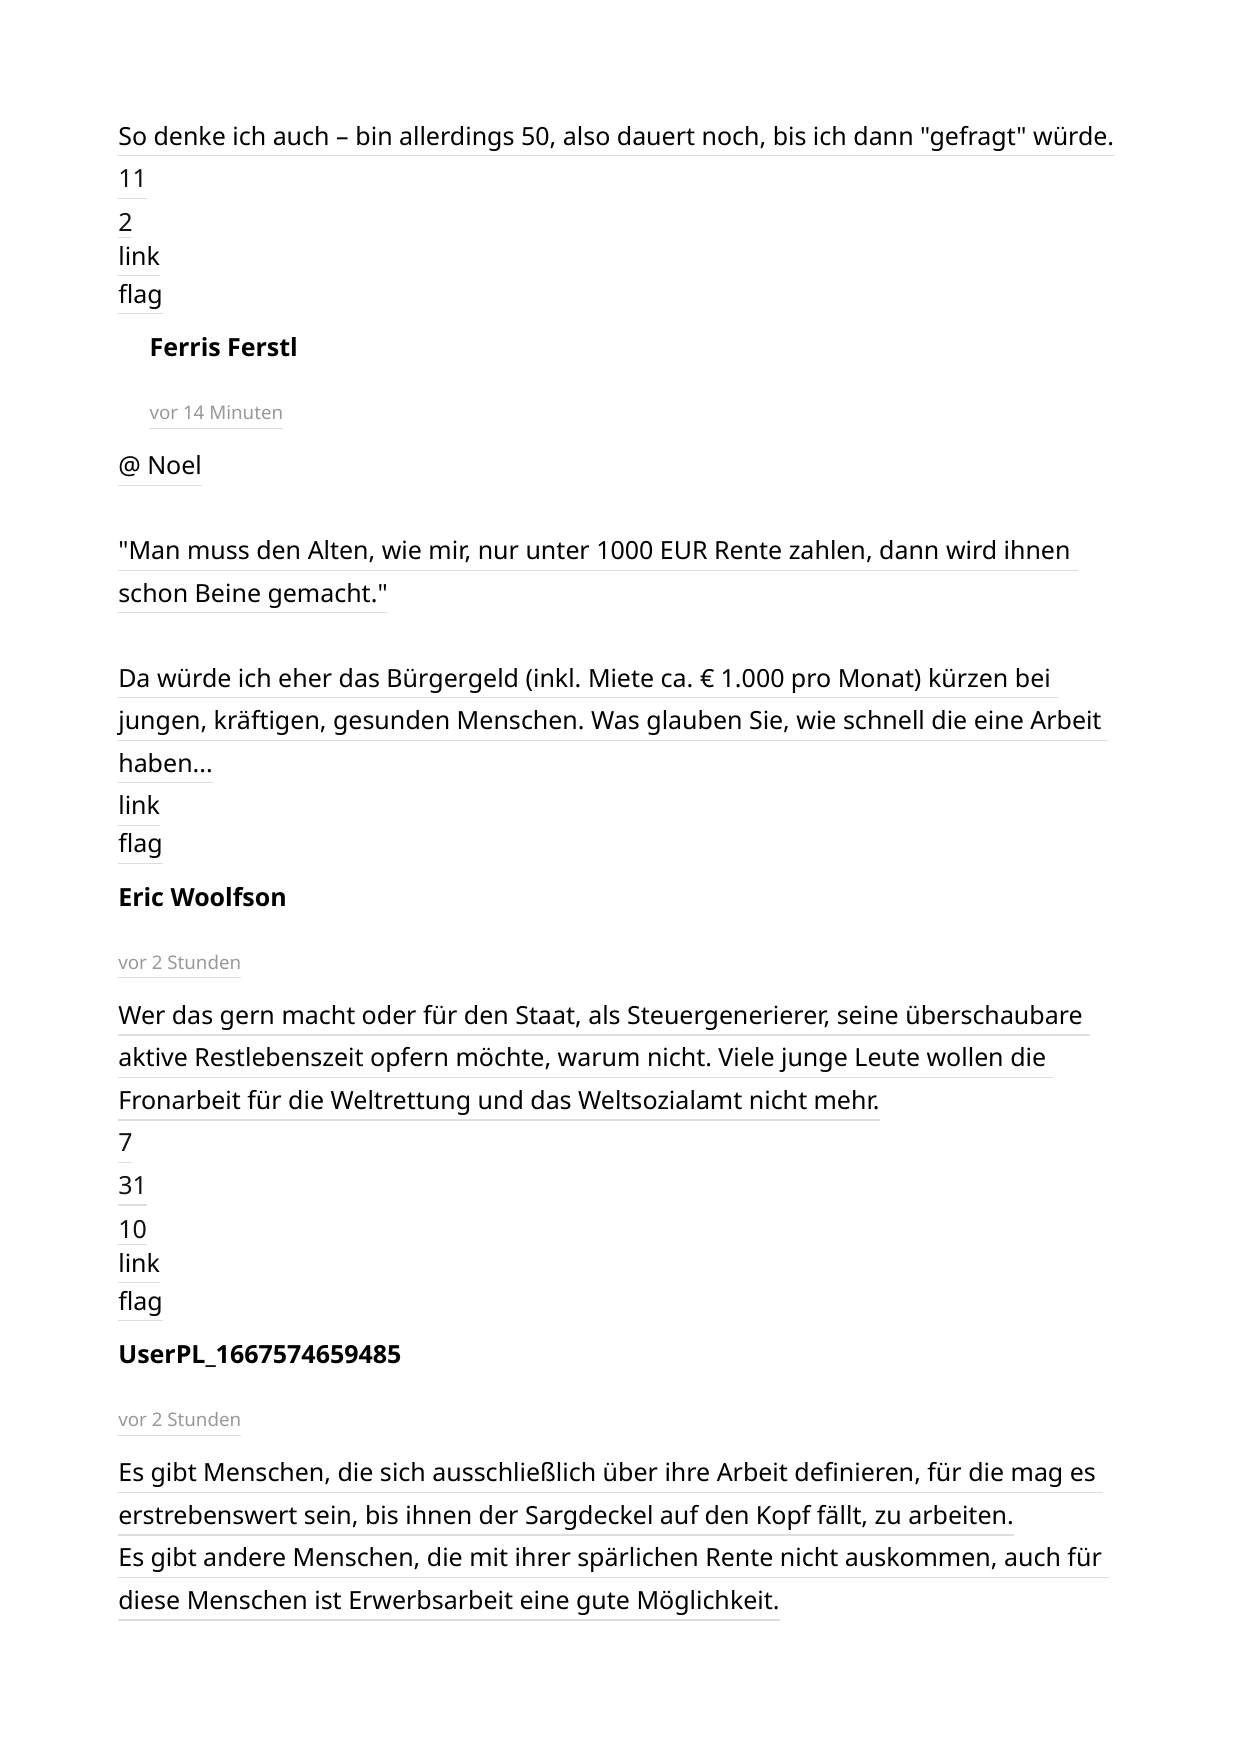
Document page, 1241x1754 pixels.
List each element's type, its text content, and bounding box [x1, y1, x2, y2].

text flag [118, 826, 1122, 864]
text 31 [118, 1168, 1122, 1206]
text flag [118, 276, 1122, 314]
text Ferris Ferstl [149, 330, 1122, 364]
text 7 [118, 1125, 1122, 1163]
text 10 [118, 1210, 1122, 1245]
text link [118, 1245, 1122, 1283]
text Eric Woolfson [118, 880, 1122, 914]
text @ Noel "Man muss den Alten, wie mir, nur unter 1000 EUR Rente zahlen, dann wird ihnen schon Beine gemacht." Da würde ich eher das Bürgergeld (inkl. Miete ca. € 1.000 pro Monat) kürzen bei jungen, kräftigen, gesunden Menschen. Was glauben Sie, wie schnell die eine Arbeit haben... [118, 448, 1122, 783]
text link [118, 238, 1122, 276]
text Wer das gern macht oder für den Staat, als Steuergenerierer, seine überschaubare aktive Restlebenszeit opfern möchte, warum nicht. Viele junge Leute wollen die Fronarbeit für die Weltrettung und das Weltsozialamt nicht mehr. [118, 998, 1122, 1121]
text vor 14 Minuten [149, 399, 1117, 429]
text 11 [118, 161, 1122, 199]
text link [118, 788, 1122, 826]
text vor 2 Stunden [118, 1406, 1117, 1436]
text 2 [118, 203, 1122, 238]
text flag [118, 1283, 1122, 1321]
text vor 2 Stunden [118, 949, 1117, 978]
text So denke ich auch – bin allerdings 50, also dauert noch, bis ich dann "gefragt" würde. [118, 118, 1122, 156]
text Es gibt Menschen, die sich ausschließlich über ihre Arbeit definieren, für die mag es erstrebenswert sein, bis ihnen der Sargdeckel auf den Kopf fällt, zu arbeiten. Es gibt andere Menschen, die mit ihrer spärlichen Rente nicht auskommen, auch für diese Menschen ist Erwerbsarbeit eine gute Möglichkeit. [118, 1455, 1122, 1621]
text UserPL_1667574659485 [118, 1337, 1122, 1371]
